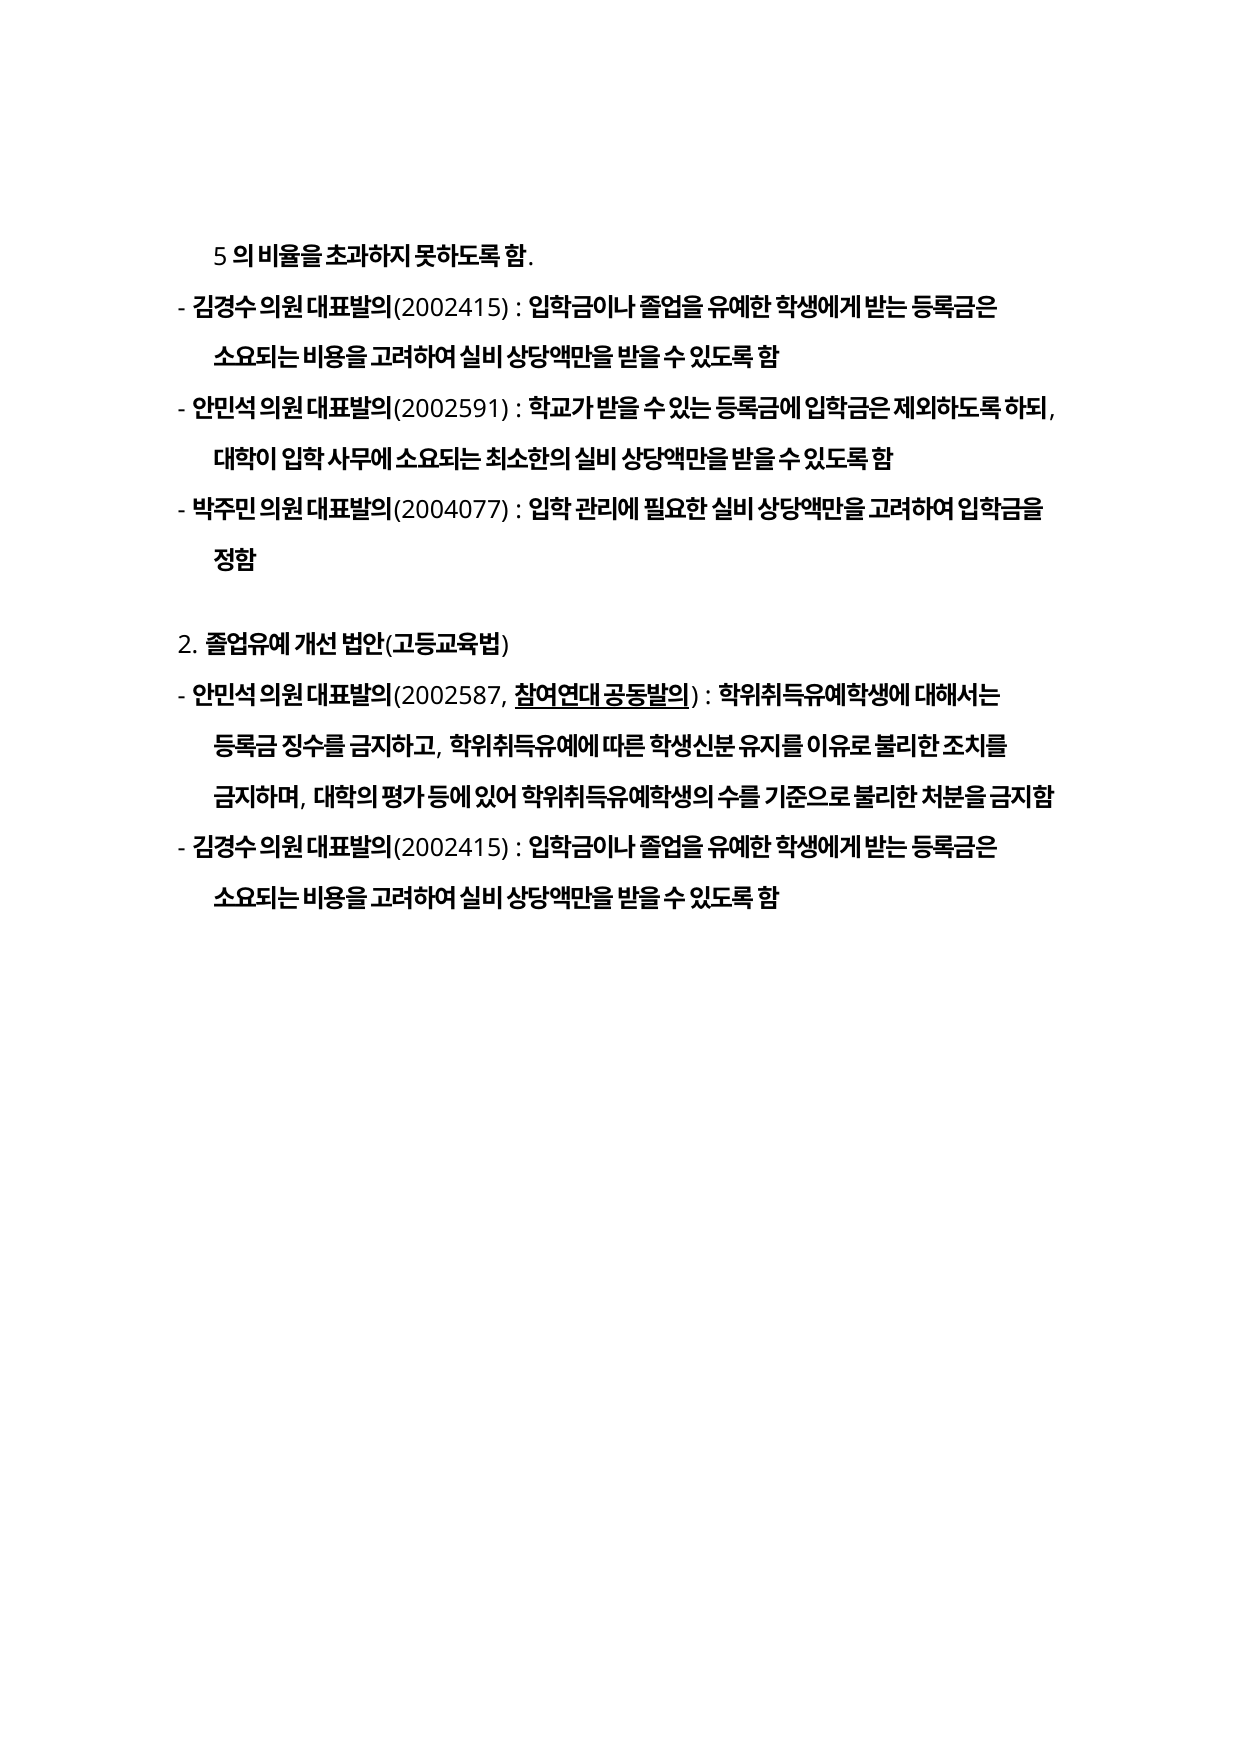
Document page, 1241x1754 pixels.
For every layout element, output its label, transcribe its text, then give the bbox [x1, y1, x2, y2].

text - 안민석 의원 대표발의(2002587, 참여연대 공동발의) : 학위취득유예학생에 대해서는 등록금 징수를 금지하고, 학위취득유예에 따른 학생신분 유지를 이유로 불리한 조치를 금지하며, 대학의 평가 등에 있어 학위취득유예학생의 수를 기준으로 불리한 처분을 금지함 [177, 676, 1063, 813]
text 2. 졸업유예 개선 법안(고등교육법) [177, 625, 1063, 661]
text - 박주민 의원 대표발의(2004077) : 입학 관리에 필요한 실비 상당액만을 고려하여 입학금을 정함 [177, 490, 1063, 577]
text - 김경수 의원 대표발의(2002415) : 입학금이나 졸업을 유예한 학생에게 받는 등록금은 소요되는 비용을 고려하여 실비 상당액만을 받을 수 있도록 함 [177, 287, 1063, 374]
text - 안민석 의원 대표발의(2002591) : 학교가 받을 수 있는 등록금에 입학금은 제외하도록 하되, 대학이 입학 사무에 소요되는 최소한의 실비 상당액만을 받을 수 있도록 함 [177, 388, 1063, 475]
text - 김경수 의원 대표발의(2002415) : 입학금이나 졸업을 유예한 학생에게 받는 등록금은 소요되는 비용을 고려하여 실비 상당액만을 받을 수 있도록 함 [177, 828, 1063, 915]
text 5의 비율을 초과하지 못하도록 함. [177, 236, 1063, 272]
